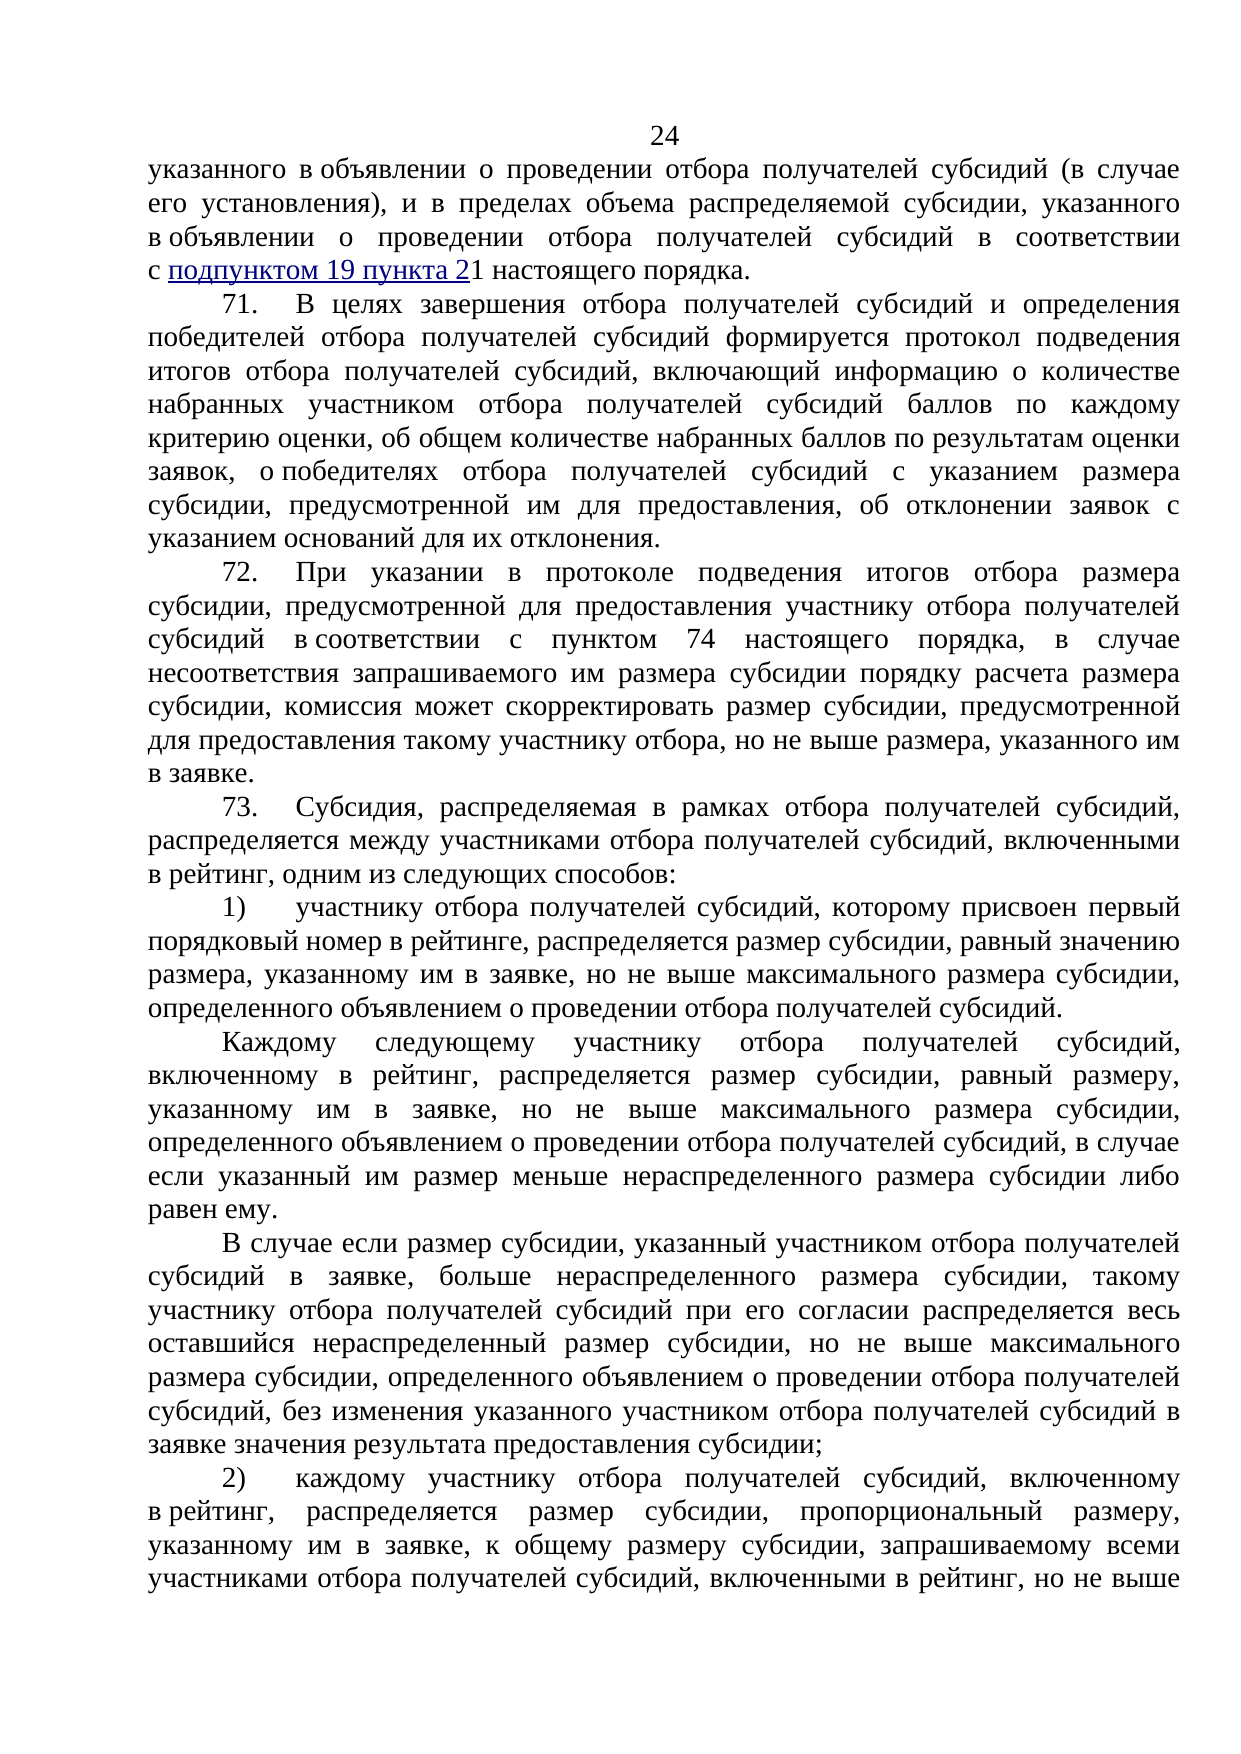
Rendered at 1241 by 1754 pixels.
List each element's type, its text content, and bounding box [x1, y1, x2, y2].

text В случае если размер субсидии, указанный участником отбора получателей субсидий в заявке, больше нераспределенного размера субсидии, такому участнику отбора получателей субсидий при его согласии распределяется весь оставшийся нераспределенный размер субсидии, но не выше максимального размера субсидии, определенного объявлением о проведении отбора получателей субсидий, без изменения указанного участником отбора получателей субсидий в заявке значения результата предоставления субсидии; [148, 1225, 1181, 1460]
list Субсидия, распределяемая в рамках отбора получателей субсидий, распределяется между участниками отбора получателей субсидий, включенными в рейтинг, одним из следующих способов: [148, 789, 1181, 889]
list В целях завершения отбора получателей субсидий и определения победителей отбора получателей субсидий формируется протокол подведения итогов отбора получателей субсидий, включающий информацию о количестве набранных участником отбора получателей субсидий баллов по каждому критерию оценки, об общем количестве набранных баллов по результатам оценки заявок, о победителях отбора получателей субсидий с указанием размера субсидии, предусмотренной им для предоставления, об отклонении заявок с указанием оснований для их отклонения. [148, 286, 1181, 554]
list участнику отбора получателей субсидий, которому присвоен первый порядковый номер в рейтинге, распределяется размер субсидии, равный значению размера, указанному им в заявке, но не выше максимального размера субсидии, определенного объявлением о проведении отбора получателей субсидий. [148, 889, 1181, 1024]
text Каждому следующему участнику отбора получателей субсидий, включенному в рейтинг, распределяется размер субсидии, равный размеру, указанному им в заявке, но не выше максимального размера субсидии, определенного объявлением о проведении отбора получателей субсидий, в случае если указанный им размер меньше нераспределенного размера субсидии либо равен ему. [148, 1024, 1181, 1225]
list указанного в объявлении о проведении отбора получателей субсидий (в случае его установления), и в пределах объема распределяемой субсидии, указанного в объявлении о проведении отбора получателей субсидий в соответствии с подпунктом 19 пункта 21 настоящего порядка. [148, 152, 1181, 286]
list При указании в протоколе подведения итогов отбора размера субсидии, предусмотренной для предоставления участнику отбора получателей субсидий в соответствии с пунктом 74 настоящего порядка, в случае несоответствия запрашиваемого им размера субсидии порядку расчета размера субсидии, комиссия может скорректировать размер субсидии, предусмотренной для предоставления такому участнику отбора, но не выше размера, указанного им в заявке. [148, 554, 1181, 789]
list каждому участнику отбора получателей субсидий, включенному в рейтинг, распределяется размер субсидии, пропорциональный размеру, указанному им в заявке, к общему размеру субсидии, запрашиваемому всеми участниками отбора получателей субсидий, включенными в рейтинг, но не выше [148, 1460, 1181, 1594]
